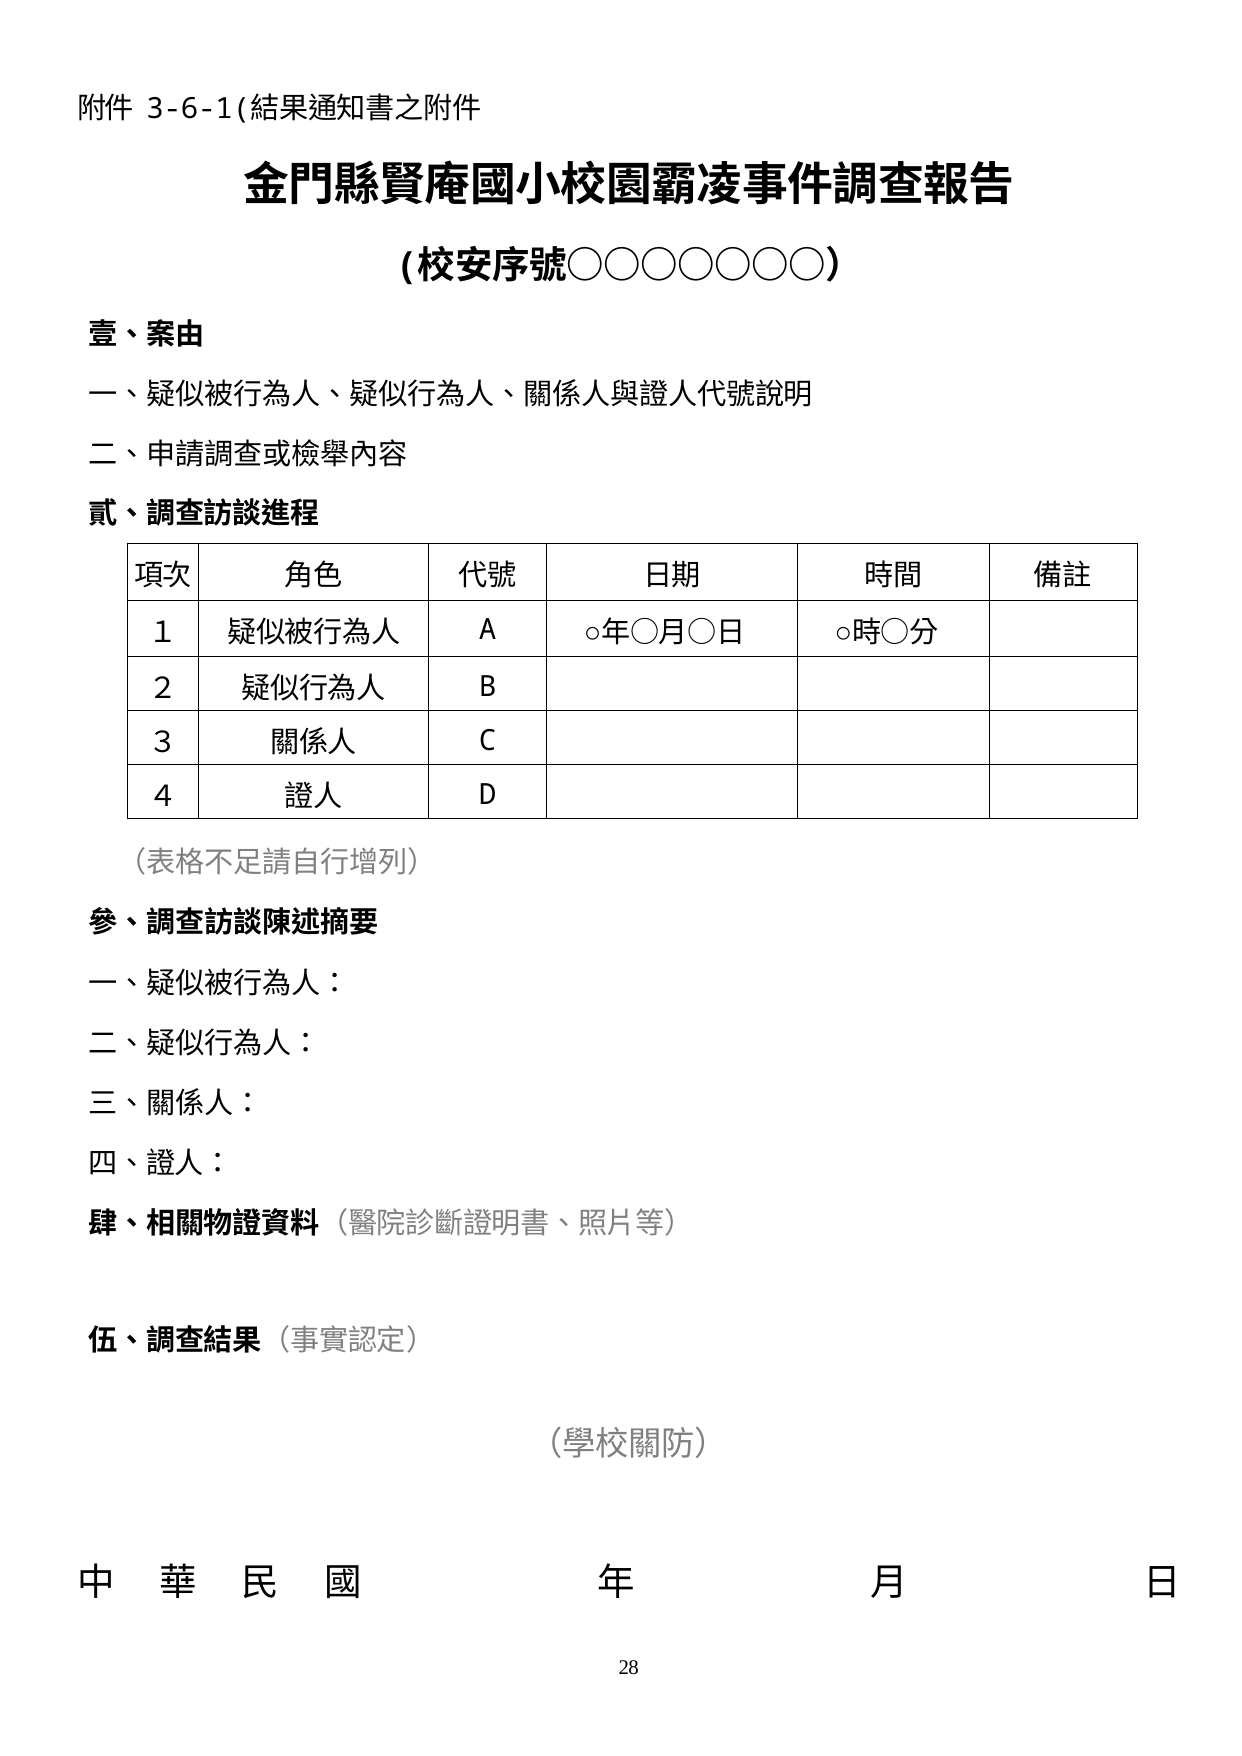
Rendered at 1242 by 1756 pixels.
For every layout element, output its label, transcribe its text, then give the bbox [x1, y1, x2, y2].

table_cell ４ [128, 765, 198, 818]
table_cell [547, 657, 797, 710]
table_cell ２ [128, 657, 198, 710]
table_header 項次 [128, 544, 198, 599]
table_cell 關係人 [199, 711, 428, 764]
table_header 時間 [798, 544, 989, 599]
table_cell 疑似被行為人 [199, 601, 428, 656]
table_cell [798, 711, 989, 764]
subtitle 金門縣賢庵國小校園霸凌事件調查報告 [56, 148, 1202, 214]
table_header 角色 [199, 544, 428, 599]
table_cell [990, 765, 1137, 818]
table_cell ３ [128, 711, 198, 764]
table_cell A [429, 601, 546, 656]
table_header 備註 [990, 544, 1137, 599]
table_cell [547, 711, 797, 764]
table_cell ○時○分 [798, 601, 989, 656]
table_cell [990, 601, 1137, 656]
table_cell [547, 765, 797, 818]
text （學校關防） [56, 1417, 1202, 1465]
subtitle 壹、案由 [89, 311, 1208, 353]
table_cell C [429, 711, 546, 764]
table_cell [798, 657, 989, 710]
text 肆、相關物證資料（醫院診斷證明書、照片等） [89, 1200, 1208, 1242]
table_cell 證人 [199, 765, 428, 818]
text 一、疑似被行為人、疑似行為人、關係人與證人代號說明二、申請調查或檢舉內容 [89, 371, 814, 473]
table_header 代號 [429, 544, 546, 599]
table_cell B [429, 657, 546, 710]
table_cell [990, 657, 1137, 710]
table_cell ○年○月○日 [547, 601, 797, 656]
table_header 日期 [547, 544, 797, 599]
subtitle 貳、調查訪談進程 [89, 491, 1208, 532]
table_cell １ [128, 601, 198, 656]
table_cell D [429, 765, 546, 818]
subtitle (校安序號○○○○○○○） [56, 235, 1202, 289]
text 四、證人： [89, 1140, 1208, 1182]
table_cell [990, 711, 1137, 764]
text 一、疑似被行為人：二、疑似行為人： 三、關係人： [89, 959, 351, 1121]
table_cell [798, 765, 989, 818]
text 伍、調查結果（事實認定） [89, 1316, 1208, 1359]
table_cell 疑似行為人 [199, 657, 428, 710]
text （表格不足請自行增列）參、調查訪談陳述摘要 [89, 838, 438, 941]
text 中 華 民 國 年 月 日 [56, 1552, 1202, 1607]
